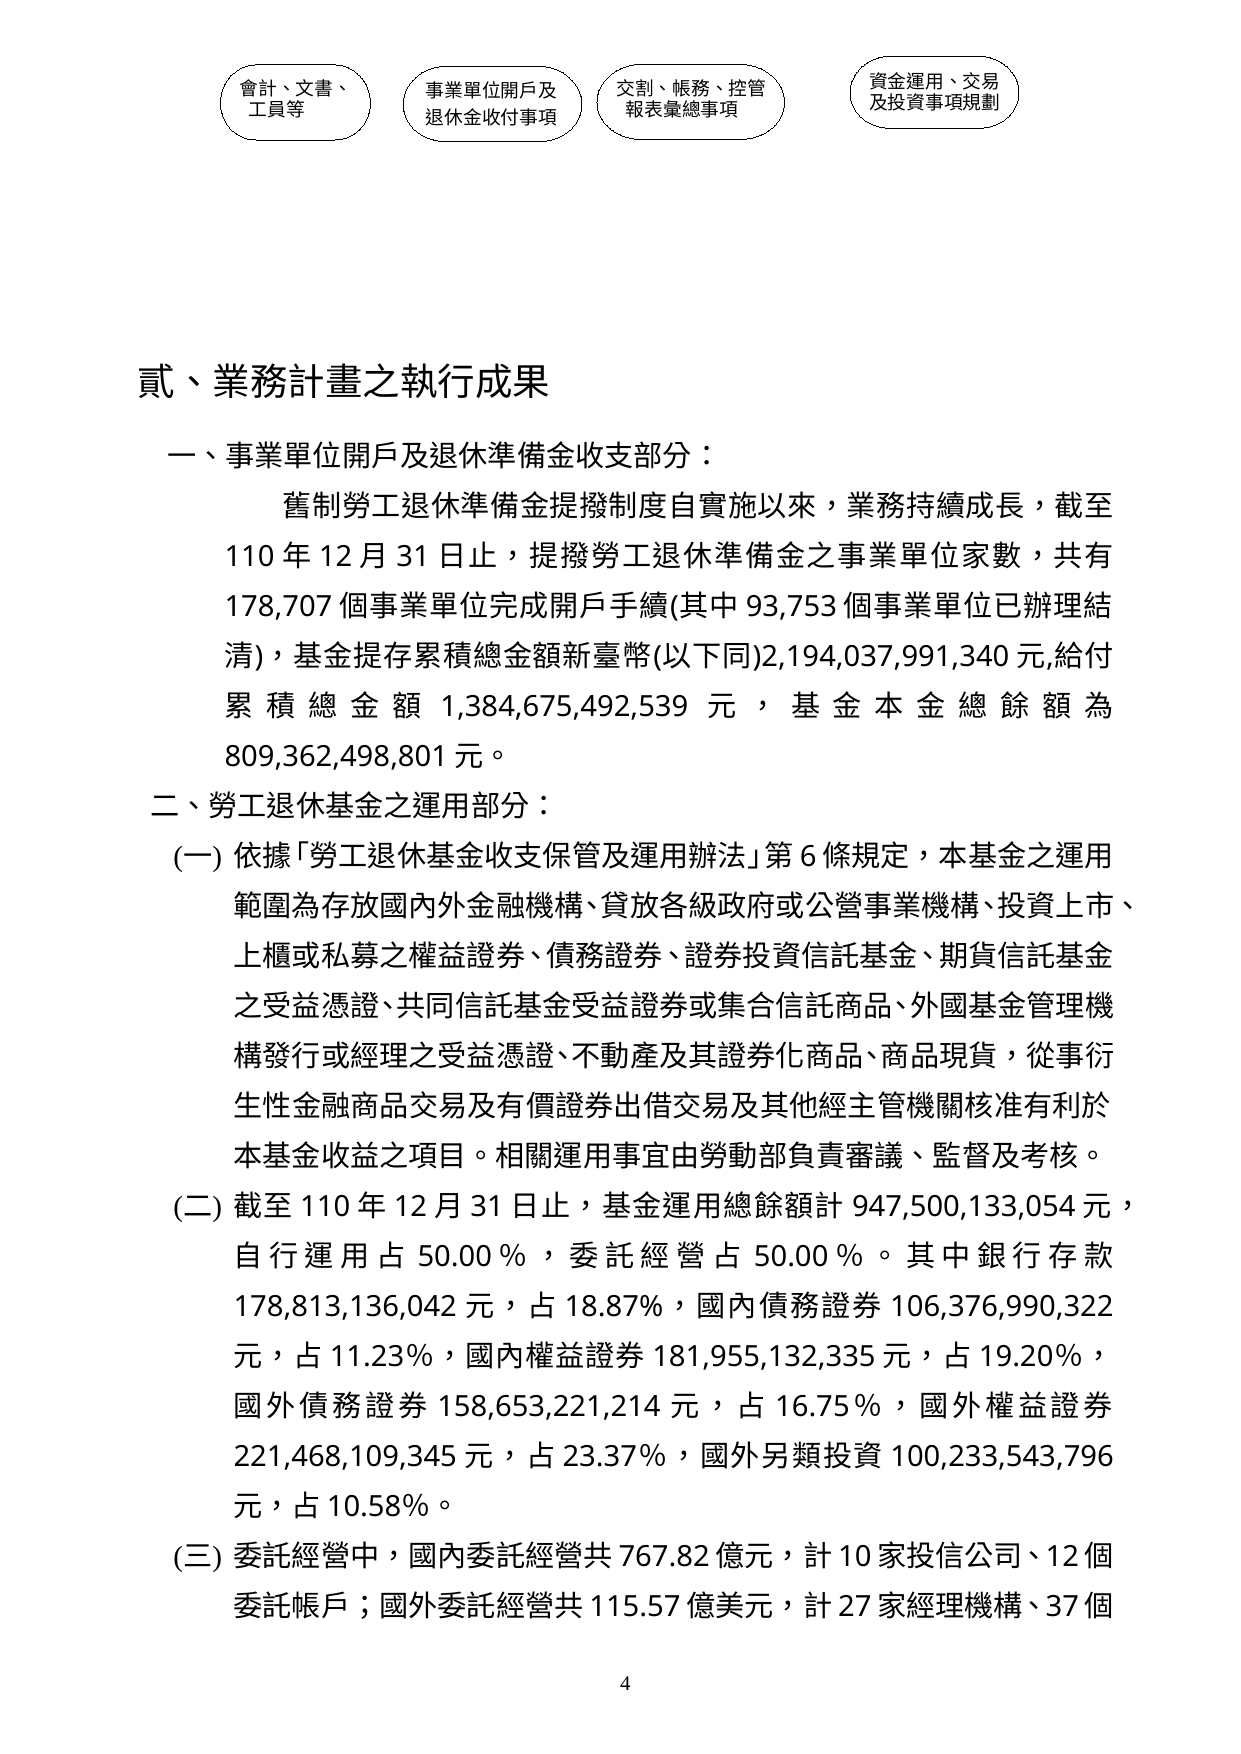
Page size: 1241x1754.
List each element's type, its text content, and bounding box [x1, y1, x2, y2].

text 貳、業務計畫之執行成果 [138, 328, 1113, 428]
text 工員等 [239, 99, 354, 120]
text 一、事業單位開戶及退休準備金收支部分： [138, 428, 1113, 478]
text 事業單位開戶及退休金收付事項 [426, 75, 563, 127]
text 報表彙總事項 [616, 100, 772, 121]
text 舊制勞工退休準備金提撥制度自實施以來，業務持續成長，截至110年12月31日止，提撥勞工退休準備金之事業單位家數，共有178,707個事業單位完成開戶手續(其中93,753個事業單位已辦理結清)，基金提存累積總金額新臺幣(以下同)2,194,037,991,340元,給付累積總金額1,384,675,492,539元，基金本金總餘額為809,362,498,801元。 [224, 478, 1114, 778]
list 依據「勞工退休基金收支 _______________________________________________________________________________________________________________________________保位_______________________________________________________________________________________________________________________________ . _________________________________________________________________________________________________________________管及運用辦法」第6條規定，本基金之運用範圍為存放國內外金融機構、貸放各級政府或公營事業機構、投資上市、上櫃或私募之權益證券、債務證券、證券投資信託基金、期貨信託基金之受益憑證、共同信託基金受益證券或集合信託商品、外國基金管理機構發行或經理之受益憑證、不動產及其證券化商品、商品現貨，從事衍生性金融商品交易及有價證券出借交易及其他經主管機關核准有利於本基金收益之項目。相關運用事宜由勞動部負責審議、監督及考核。 [173, 828, 1114, 1178]
list 委託經營中，國內委託經營共767.82億元，計10家投信公司、12個委託帳戶；國外委託經營共115.57億美元，計27家經理機構、37個 [173, 1528, 1114, 1628]
text 資金運用、交易 [869, 72, 1002, 93]
text 會計、文書、 [239, 78, 354, 99]
text 及投資事項規劃 [869, 93, 1002, 114]
text 交割、帳務、控管 [616, 79, 772, 100]
text 二、勞工退休基金之運用部分： __________________________________________________________________________________________________________________________ .______________________________________________________________________________________________________________________________ [62, 778, 1114, 828]
list 截至110年12月31日止，基金運用總餘額計947,500,133,054元，自行運用占50.00％，委託經營占50.00％。其中銀行存款178,813,136,042元，占18.87%，國內債務證券106,376,990,322元，占11.23％，國內權益證券181,955,132,335元，占19.20％，國外債務證券158,653,221,214元，占16.75％，國外權益證券221,468,109,345元，占23.37％，國外另類投資100,233,543,796元，占10.58％。 [173, 1178, 1114, 1528]
